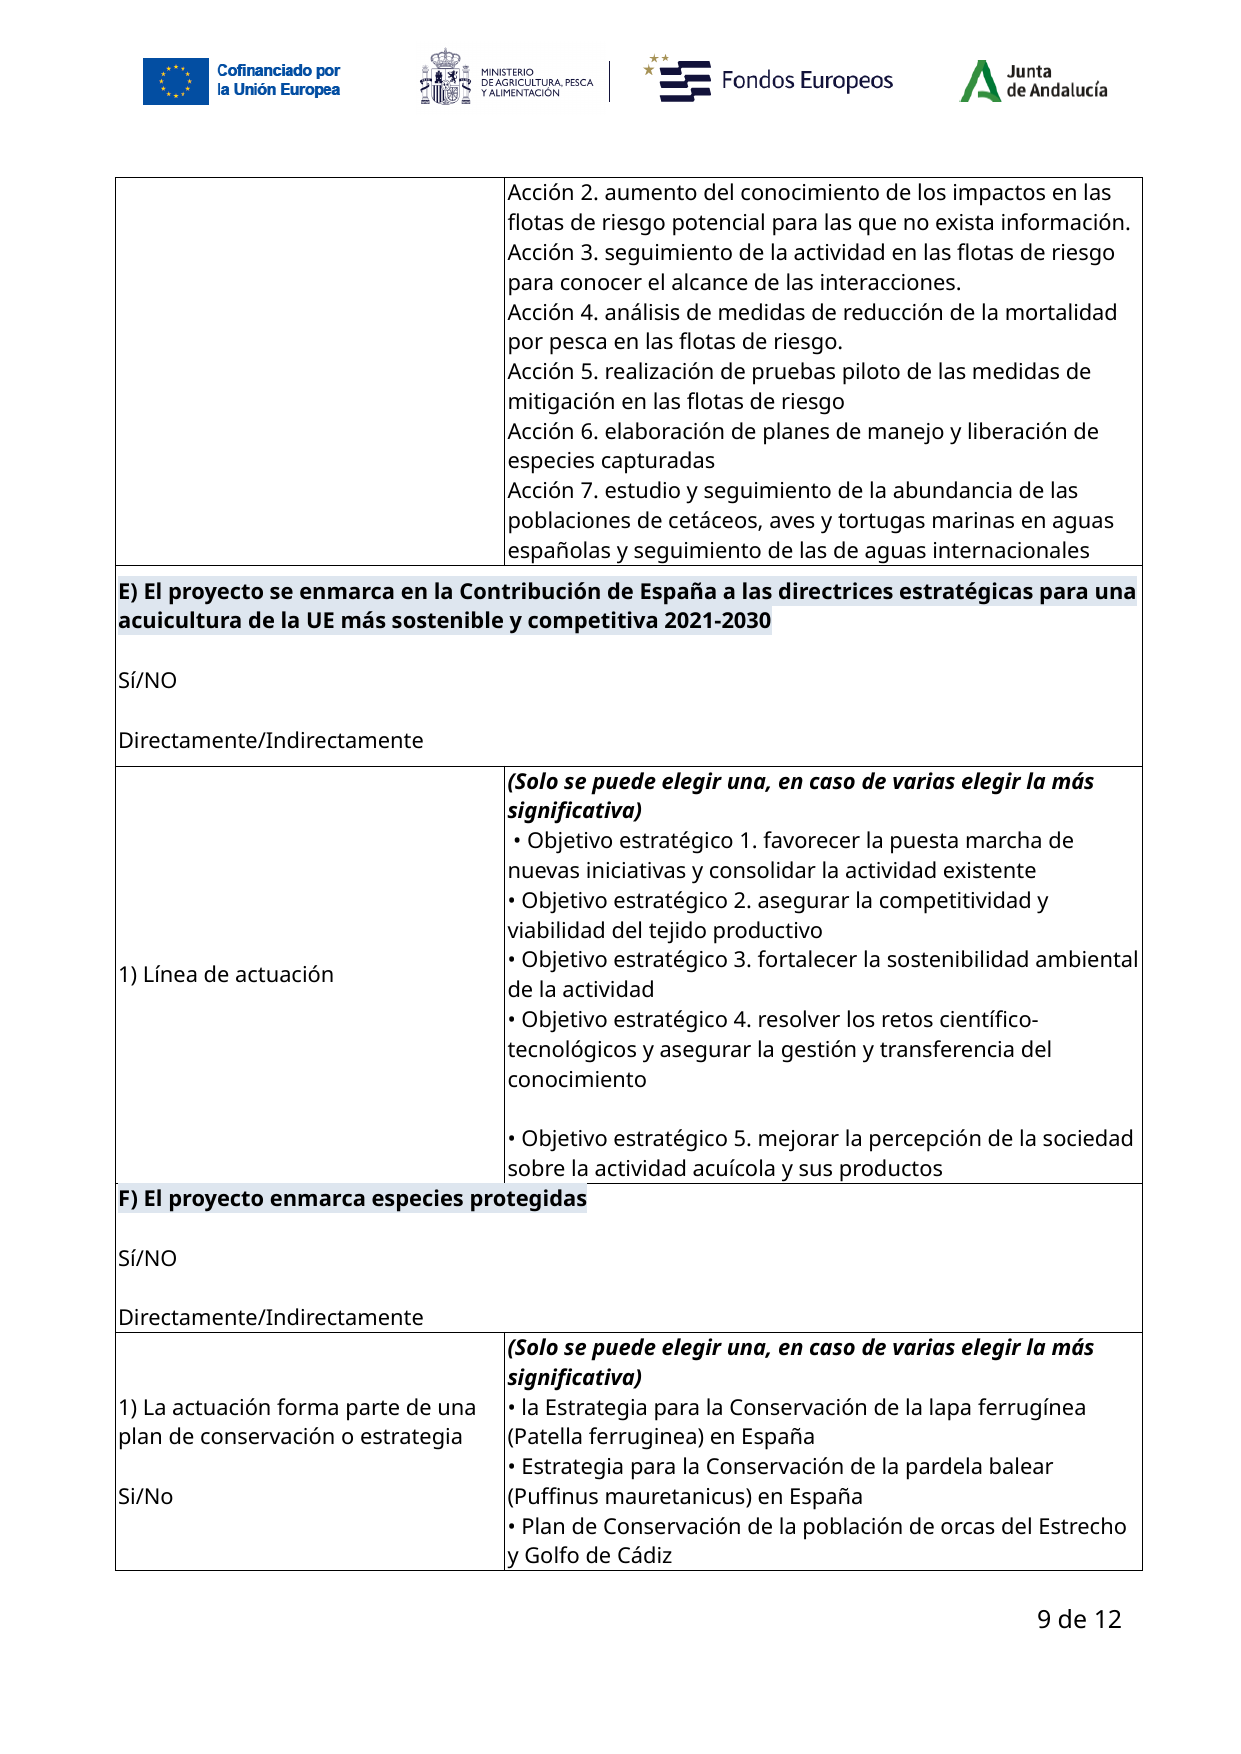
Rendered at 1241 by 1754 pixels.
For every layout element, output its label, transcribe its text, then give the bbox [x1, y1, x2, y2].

picture [157, 53, 299, 141]
table_cell E) El proyecto se enmarca en la Contribución de España a las directrices estratégicas para una acuicultura de la UE más sostenible y competitiva 2021-2030 Sí/NO Directamente/Indirectamente [116, 566, 1142, 766]
picture [1029, 36, 1127, 129]
table_cell Acción 2. aumento del conocimiento de los impactos en las flotas de riesgo potencial para las que no exista información. Acción 3. seguimiento de la actividad en las flotas de riesgo para conocer el alcance de las interacciones. Acción 4. análisis de medidas de reducción de la mortalidad por pesca en las flotas de riesgo. Acción 5. realización de pruebas piloto de las medidas de mitigación en las flotas de riesgo Acción 6. elaboración de planes de manejo y liberación de especies capturadas Acción 7. estudio y seguimiento de la abundancia de las poblaciones de cetáceos, aves y tortugas marinas en aguas españolas y seguimiento de las de aguas internacionales [505, 178, 1142, 564]
picture [416, 41, 914, 115]
table_cell (Solo se puede elegir una, en caso de varias elegir la más significativa) • la Estrategia para la Conservación de la lapa ferrugínea (Patella ferruginea) en España • Estrategia para la Conservación de la pardela balear (Puffinus mauretanicus) en España • Plan de Conservación de la población de orcas del Estrecho y Golfo de Cádiz [505, 1333, 1142, 1570]
table_cell 1) La actuación forma parte de una plan de conservación o estrategia Si/No [116, 1333, 504, 1570]
table_cell [116, 178, 504, 564]
table_cell (Solo se puede elegir una, en caso de varias elegir la más significativa) • Objetivo estratégico 1. favorecer la puesta marcha de nuevas iniciativas y consolidar la actividad existente • Objetivo estratégico 2. asegurar la competitividad y viabilidad del tejido productivo • Objetivo estratégico 3. fortalecer la sostenibilidad ambiental de la actividad • Objetivo estratégico 4. resolver los retos científico-tecnológicos y asegurar la gestión y transferencia del conocimiento • Objetivo estratégico 5. mejorar la percepción de la sociedad sobre la actividad acuícola y sus productos [505, 767, 1142, 1183]
table_cell 1) Línea de actuación [116, 767, 504, 1183]
table_cell F) El proyecto enmarca especies protegidas Sí/NO Directamente/Indirectamente [116, 1184, 1142, 1332]
